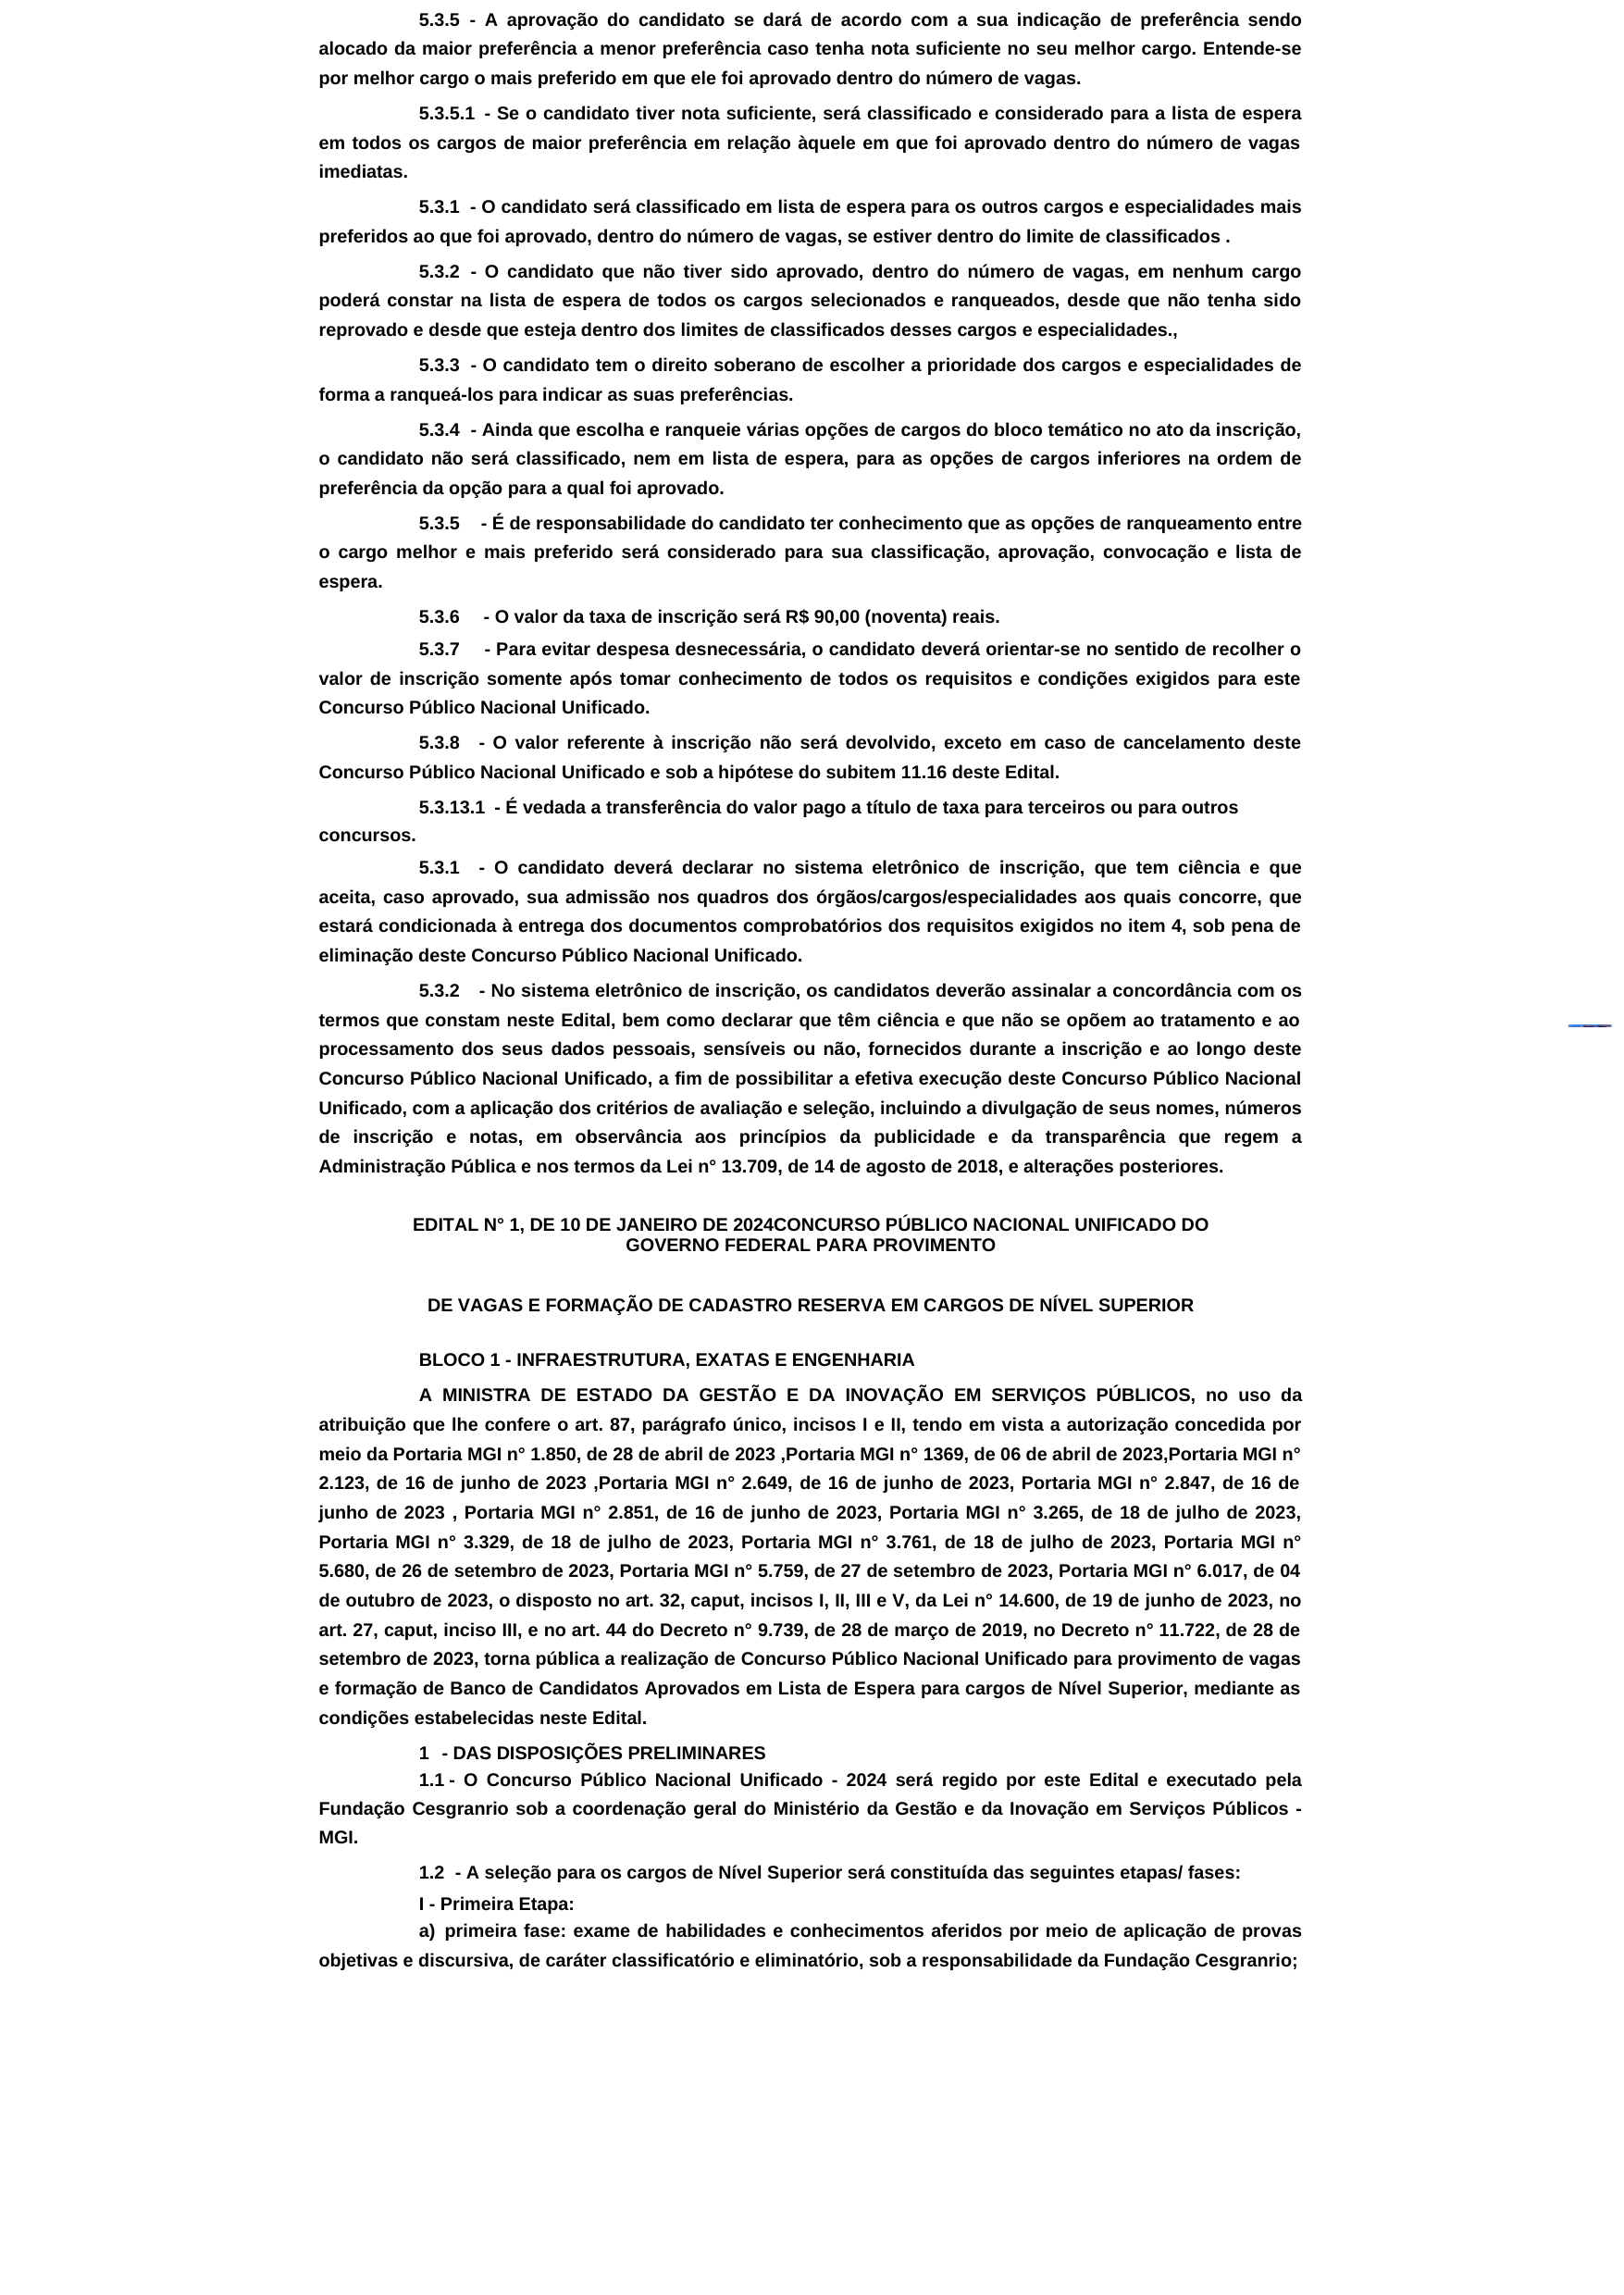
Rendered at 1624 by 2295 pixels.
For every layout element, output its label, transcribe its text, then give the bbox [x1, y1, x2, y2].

text A MINISTRA DE ESTADO DA GESTÃO E DA INOVAÇÃO EM SERVIÇOS PÚBLICOS, no uso da atribuição que lhe confere o art. 87, parágrafo único, incisos I e II, tendo em vista a autorização concedida por meio da Portaria MGI n° 1.850, de 28 de abril de 2023 ,Portaria MGI n° 1369, de 06 de abril de 2023,Portaria MGI n° 2.123, de 16 de junho de 2023 ,Portaria MGI n° 2.649, de 16 de junho de 2023, Portaria MGI n° 2.847, de 16 de junho de 2023 , Portaria MGI n° 2.851, de 16 de junho de 2023, Portaria MGI n° 3.265, de 18 de julho de 2023, Portaria MGI n° 3.329, de 18 de julho de 2023, Portaria MGI n° 3.761, de 18 de julho de 2023, Portaria MGI n° 5.680, de 26 de setembro de 2023, Portaria MGI n° 5.759, de 27 de setembro de 2023, Portaria MGI n° 6.017, de 04 de outubro de 2023, o disposto no art. 32, caput, incisos I, II, III e V, da Lei n° 14.600, de 19 de junho de 2023, no art. 27, caput, inciso III, e no art. 44 do Decreto n° 9.739, de 28 de março de 2019, no Decreto n° 11.722, de 28 de setembro de 2023, torna pública a realização de Concurso Público Nacional Unificado para provimento de vagas e formação de Banco de Candidatos Aprovados em Lista de Espera para cargos de Nível Superior, mediante as condições estabelecidas neste Edital. [318, 1378, 1303, 1730]
text DE VAGAS E FORMAÇÃO DE CADASTRO RESERVA EM CARGOS DE NÍVEL SUPERIOR [318, 1296, 1303, 1315]
list - O candidato que não tiver sido aprovado, dentro do número de vagas, em nenhum cargo poderá constar na lista de espera de todos os cargos selecionados e ranqueados, desde que não tenha sido reprovado e desde que esteja dentro dos limites de classificados desses cargos e especialidades., [318, 254, 1303, 342]
text I - Primeira Etapa: [318, 1896, 1303, 1915]
list - Se o candidato tiver nota suficiente, será classificado e considerado para a lista de espera em todos os cargos de maior preferência em relação àquele em que foi aprovado dentro do número de vagas imediatas. [318, 96, 1303, 184]
list - DAS DISPOSIÇÕES PRELIMINARES [318, 1744, 1303, 1763]
list - É vedada a transferência do valor pago a título de taxa para terceiros ou para outros [318, 799, 1303, 817]
text concursos. [318, 827, 1303, 846]
list - O candidato será classificado em lista de espera para os outros cargos e especialidades mais preferidos ao que foi aprovado, dentro do número de vagas, se estiver dentro do limite de classificados . [318, 190, 1303, 249]
list - É de responsabilidade do candidato ter conhecimento que as opções de ranqueamento entre o cargo melhor e mais preferido será considerado para sua classificação, aprovação, convocação e lista de espera. [318, 506, 1303, 594]
list - O candidato deverá declarar no sistema eletrônico de inscrição, que tem ciência e que aceita, caso aprovado, sua admissão nos quadros dos órgãos/cargos/especialidades aos quais concorre, que estará condicionada à entrega dos documentos comprobatórios dos requisitos exigidos no item 4, sob pena de eliminação deste Concurso Público Nacional Unificado. [318, 850, 1303, 968]
list - O Concurso Público Nacional Unificado - 2024 será regido por este Edital e executado pela Fundação Cesgranrio sob a coordenação geral do Ministério da Gestão e da Inovação em Serviços Públicos - MGI. [318, 1763, 1303, 1850]
list - Para evitar despesa desnecessária, o candidato deverá orientar-se no sentido de recolher o valor de inscrição somente após tomar conhecimento de todos os requisitos e condições exigidos para este Concurso Público Nacional Unificado. [318, 632, 1303, 720]
list - O valor referente à inscrição não será devolvido, exceto em caso de cancelamento deste Concurso Público Nacional Unificado e sob a hipótese do subitem 11.16 deste Edital. [318, 726, 1303, 785]
text GOVERNO FEDERAL PARA PROVIMENTO [318, 1237, 1303, 1256]
list - Ainda que escolha e ranqueie várias opções de cargos do bloco temático no ato da inscrição, o candidato não será classificado, nem em lista de espera, para as opções de cargos inferiores na ordem de preferência da opção para a qual foi aprovado. [318, 413, 1303, 501]
list - A aprovação do candidato se dará de acordo com a sua indicação de preferência sendo alocado da maior preferência a menor preferência caso tenha nota suficiente no seu melhor cargo. Entende-se por melhor cargo o mais preferido em que ele foi aprovado dentro do número de vagas. [318, 3, 1303, 91]
text EDITAL N° 1, DE 10 DE JANEIRO DE 2024CONCURSO PÚBLICO NACIONAL UNIFICADO DO [318, 1216, 1303, 1234]
list - A seleção para os cargos de Nível Superior será constituída das seguintes etapas/ fases: [318, 1864, 1303, 1882]
list primeira fase: exame de habilidades e conhecimentos aferidos por meio de aplicação de provas objetivas e discursiva, de caráter classificatório e eliminatório, sob a responsabilidade da Fundação Cesgranrio; [318, 1915, 1303, 1972]
list - O candidato tem o direito soberano de escolher a prioridade dos cargos e especialidades de forma a ranqueá-los para indicar as suas preferências. [318, 348, 1303, 406]
text BLOCO 1 - INFRAESTRUTURA, EXATAS E ENGENHARIA [318, 1351, 1303, 1370]
list - No sistema eletrônico de inscrição, os candidatos deverão assinalar a concordância com os termos que constam neste Edital, bem como declarar que têm ciência e que não se opõem ao tratamento e ao processamento dos seus dados pessoais, sensíveis ou não, fornecidos durante a inscrição e ao longo deste Concurso Público Nacional Unificado, a fim de possibilitar a efetiva execução deste Concurso Público Nacional Unificado, com a aplicação dos critérios de avaliação e seleção, incluindo a divulgação de seus nomes, números de inscrição e notas, em observância aos princípios da publicidade e da transparência que regem a Administração Pública e nos termos da Lei n° 13.709, de 14 de agosto de 2018, e alterações posteriores. [318, 974, 1303, 1179]
list - O valor da taxa de inscrição será R$ 90,00 (noventa) reais. [318, 609, 1303, 626]
